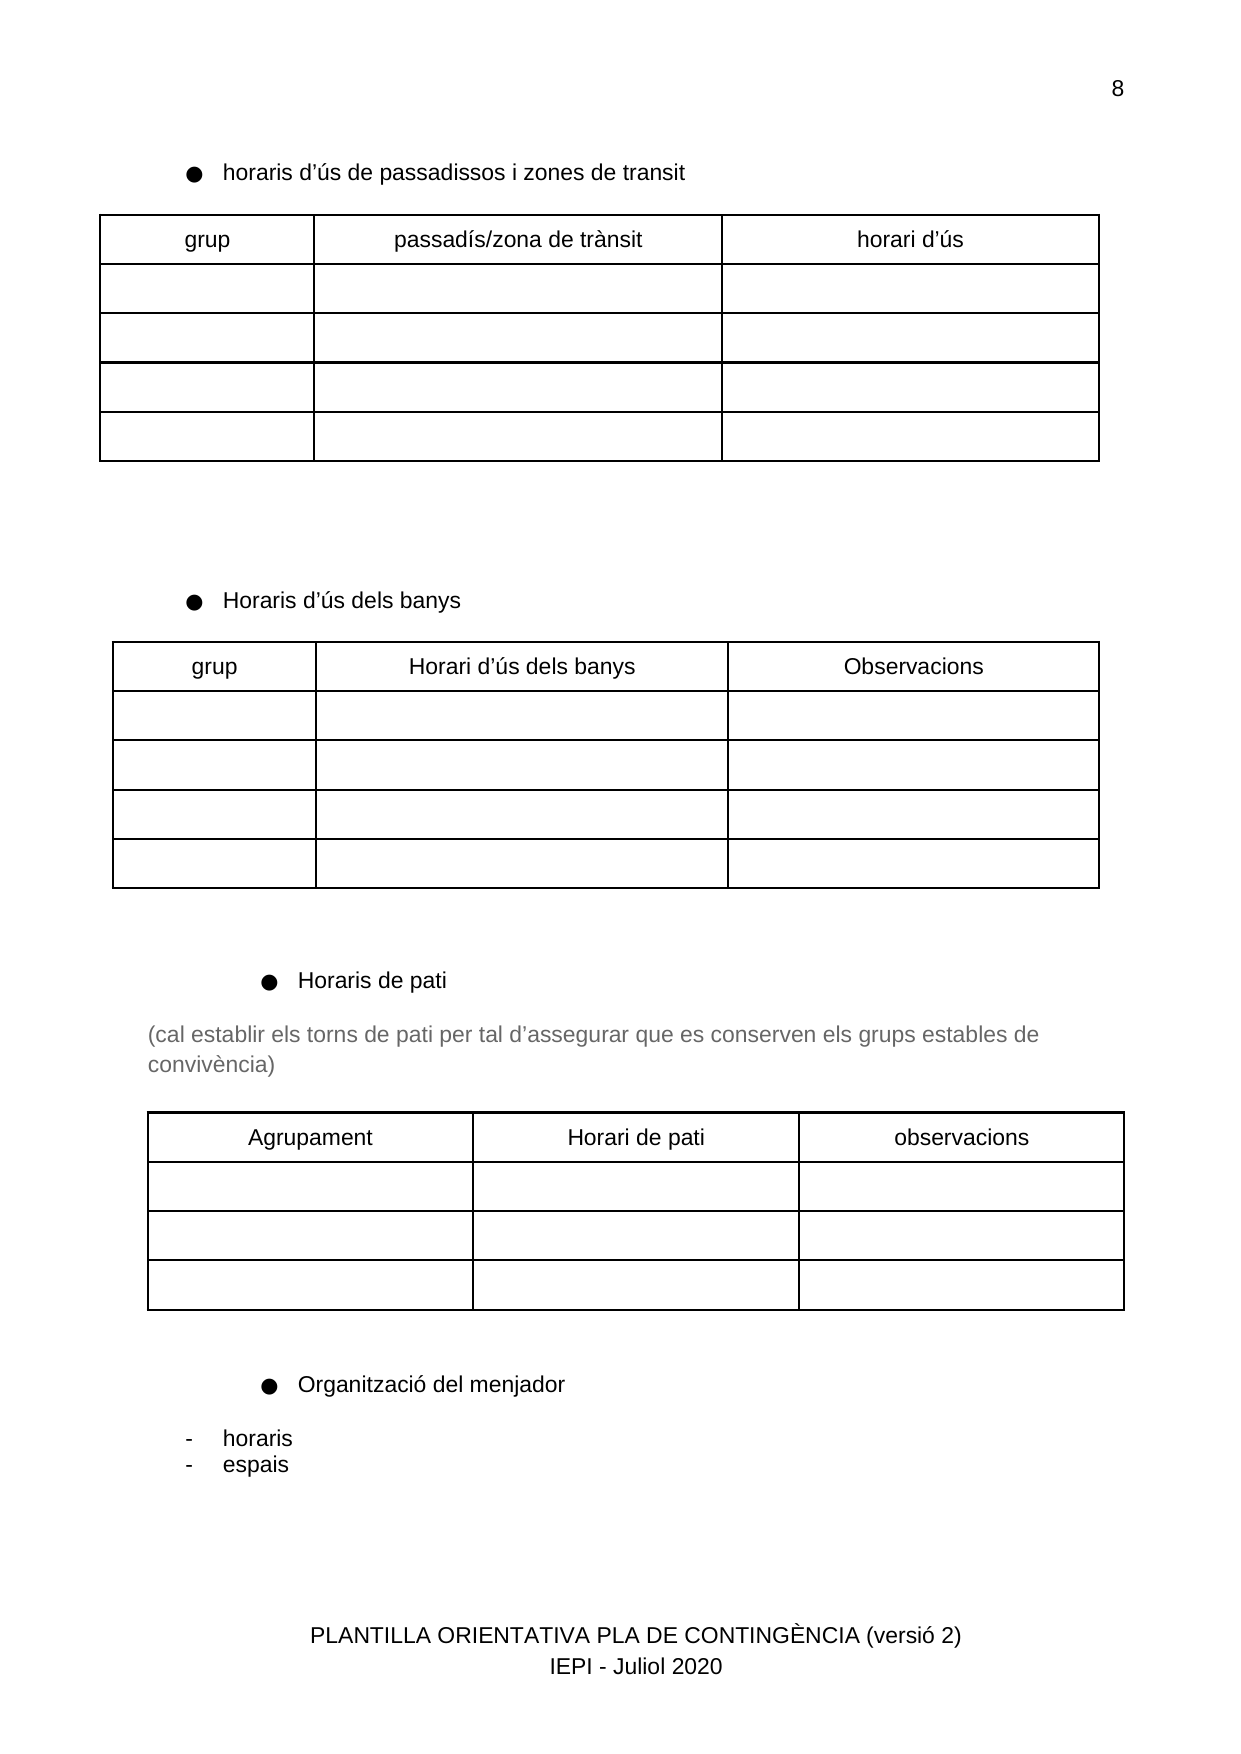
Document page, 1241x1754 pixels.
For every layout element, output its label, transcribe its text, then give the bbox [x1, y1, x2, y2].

list horaris [185, 1425, 1124, 1451]
list horaris d’ús de passadissos i zones de transit [185, 150, 1124, 193]
table_cell [317, 692, 727, 739]
table_header Horari de pati [474, 1114, 798, 1161]
table_cell [101, 314, 313, 361]
table_cell [474, 1163, 798, 1210]
table_header horari d’ús [723, 216, 1098, 263]
table_cell [723, 413, 1098, 460]
table_cell [315, 413, 721, 460]
table_cell [101, 364, 313, 411]
table_cell [729, 840, 1098, 887]
table_cell [315, 314, 721, 361]
table_cell [723, 265, 1098, 312]
table_cell [114, 692, 315, 739]
text (cal establir els torns de pati per tal d’assegurar que es conserven els grups estables de convivència) [148, 1021, 1124, 1077]
table_cell [149, 1212, 472, 1259]
table_cell [317, 840, 727, 887]
table_header grup [101, 216, 313, 263]
table_cell [474, 1261, 798, 1308]
list Horaris de pati [260, 957, 1124, 1000]
table_cell [114, 791, 315, 838]
table_cell [474, 1212, 798, 1259]
list Organització del menjador [260, 1362, 1124, 1404]
table_header grup [114, 643, 315, 690]
table_header Agrupament [149, 1114, 472, 1161]
table_cell [101, 265, 313, 312]
table_header Horari d’ús dels banys [317, 643, 727, 690]
table_cell [723, 314, 1098, 361]
table_cell [315, 364, 721, 411]
table_cell [729, 791, 1098, 838]
table_cell [800, 1163, 1123, 1210]
table_cell [800, 1212, 1123, 1259]
list Horaris d’ús dels banys [185, 577, 1124, 620]
table_header observacions [800, 1114, 1123, 1161]
list espais [185, 1451, 1124, 1478]
table_cell [729, 741, 1098, 788]
table_cell [317, 791, 727, 838]
table_cell [101, 413, 313, 460]
table_header Observacions [729, 643, 1098, 690]
table_cell [800, 1261, 1123, 1308]
table_cell [149, 1261, 472, 1308]
table_cell [315, 265, 721, 312]
table_cell [114, 840, 315, 887]
table_cell [723, 364, 1098, 411]
table_cell [729, 692, 1098, 739]
table_cell [149, 1163, 472, 1210]
table_cell [317, 741, 727, 788]
table_header passadís/zona de trànsit [315, 216, 721, 263]
table_cell [114, 741, 315, 788]
